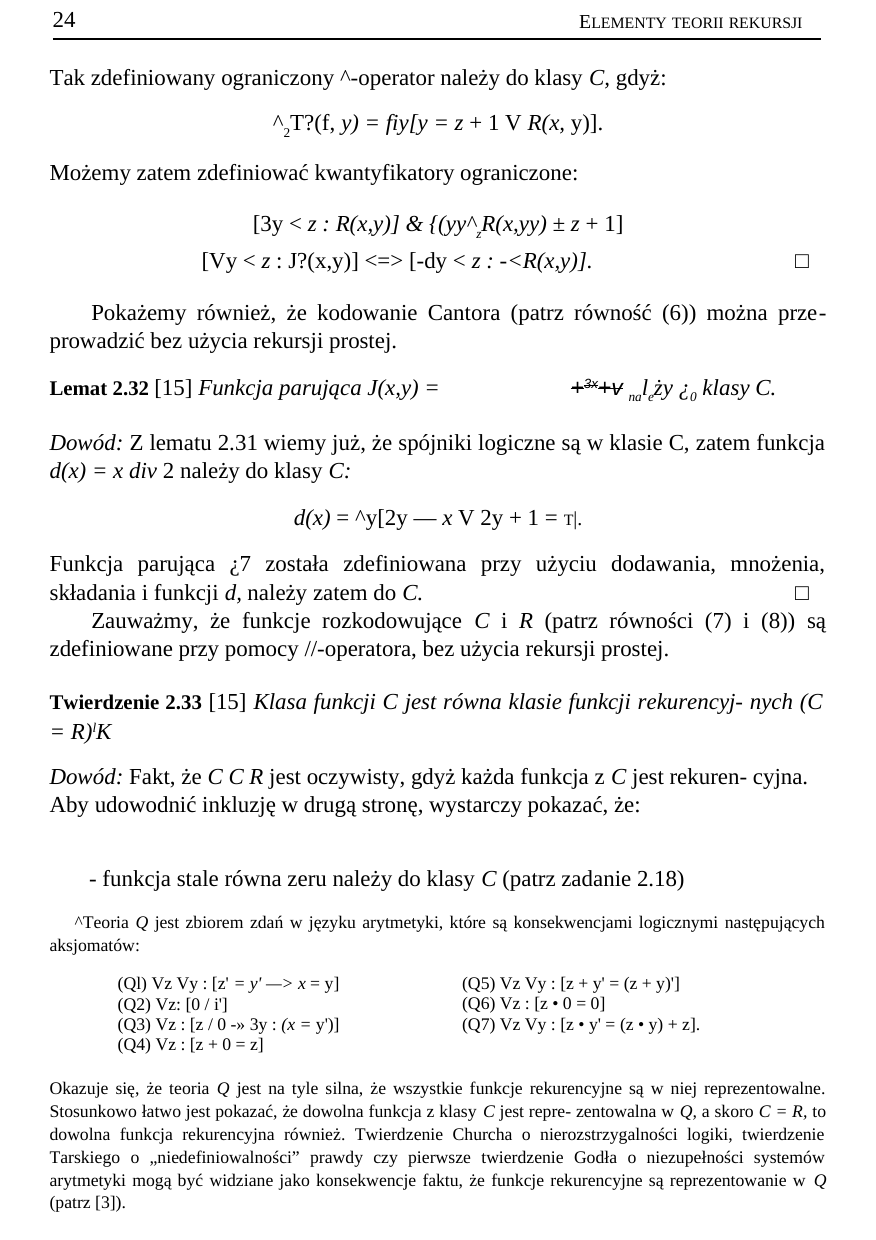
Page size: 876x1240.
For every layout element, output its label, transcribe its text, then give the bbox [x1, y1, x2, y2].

text (Q2) Vz: [0 / i'] [117, 993, 424, 1014]
text Funkcja parująca ¿7 została zdefiniowana przy użyciu dodawania, mnożenia, składania i funkcji d, należy zatem do C. □ [49, 551, 826, 605]
text Aby udowodnić inkluzję w drugą stronę, wystarczy pokazać, że: [49, 791, 826, 817]
text (Q5) Vz Vy : [z + y' = (z + y)'] [462, 973, 761, 993]
text Elementy teorii rekursji [579, 10, 823, 33]
text (Q7) Vz Vy : [z • y' = (z • y) + z]. [462, 1013, 761, 1034]
text - funkcja stale równa zeru należy do klasy C (patrz zadanie 2.18) [49, 865, 826, 892]
text (Q4) Vz : [z + 0 = z] [117, 1034, 424, 1054]
text Okazuje się, że teoria Q jest na tyle silna, że wszystkie funkcje rekurencyjne są w niej reprezentowalne. Stosunkowo łatwo jest pokazać, że dowolna funkcja z klasy C jest repre- zentowalna w Q, a skoro C = R, to dowolna funkcja rekurencyjna również. Twierdzenie Churcha o nierozstrzygalności logiki, twierdzenie Tarskiego o „niedefiniowalności” prawdy czy pierwsze twierdzenie Godła o niezupełności systemów arytmetyki mogą być widziane jako konsekwencje faktu, że funkcje rekurencyjne są reprezentowanie w Q (patrz [3]). [49, 1078, 826, 1213]
text Zauważmy, że funkcje rozkodowujące C i R (patrz równości (7) i (8)) są zdefiniowane przy pomocy //-operatora, bez użycia rekursji prostej. [49, 607, 826, 661]
text (Q3) Vz : [z / 0 -» 3y : (x = y')] [117, 1014, 424, 1034]
text 24 [50, 6, 78, 33]
text ^Teoria Q jest zbiorem zdań w języku arytmetyki, które są konsekwencjami logicznymi następujących aksjomatów: [49, 912, 826, 955]
text [Vy < z : J?(x,y)] <=> [-dy < z : -<R(x,y)]. □ [201, 247, 826, 274]
text ^2T?(f, y) = fiy[y = z + 1 V R(x, y)]. [49, 109, 826, 140]
text Tak zdefiniowany ograniczony ^-operator należy do klasy C, gdyż: [49, 64, 826, 91]
text Dowód: Z lematu 2.31 wiemy już, że spójniki logiczne są w klasie C, zatem funkcja d(x) = x div 2 należy do klasy C: [49, 429, 826, 483]
text Lemat 2.32 [15] Funkcja parująca J(x,y) = +3x+v należy ¿0 klasy C. [49, 374, 826, 405]
text Pokażemy również, że kodowanie Cantora (patrz równość (6)) można prze­prowadzić bez użycia rekursji prostej. [49, 299, 826, 353]
text [3y < z : R(x,y)] & {(yy^zR(x,yy) ± z + 1] [49, 210, 826, 241]
text (Q6) Vz : [z • 0 = 0] [462, 993, 761, 1013]
text d(x) = ^y[2y — x V 2y + 1 = t|. [49, 504, 826, 530]
text Twierdzenie 2.33 [15] Klasa funkcji C jest równa klasie funkcji rekurencyj- nych (C = R)lK [49, 688, 826, 744]
text Możemy zatem zdefiniować kwantyfikatory ograniczone: [49, 159, 826, 185]
text Dowód: Fakt, że C C R jest oczywisty, gdyż każda funkcja z C jest rekuren- cyjna. [49, 763, 826, 789]
text (Ql) Vz Vy : [z' = y' —> x = y] [117, 973, 424, 993]
